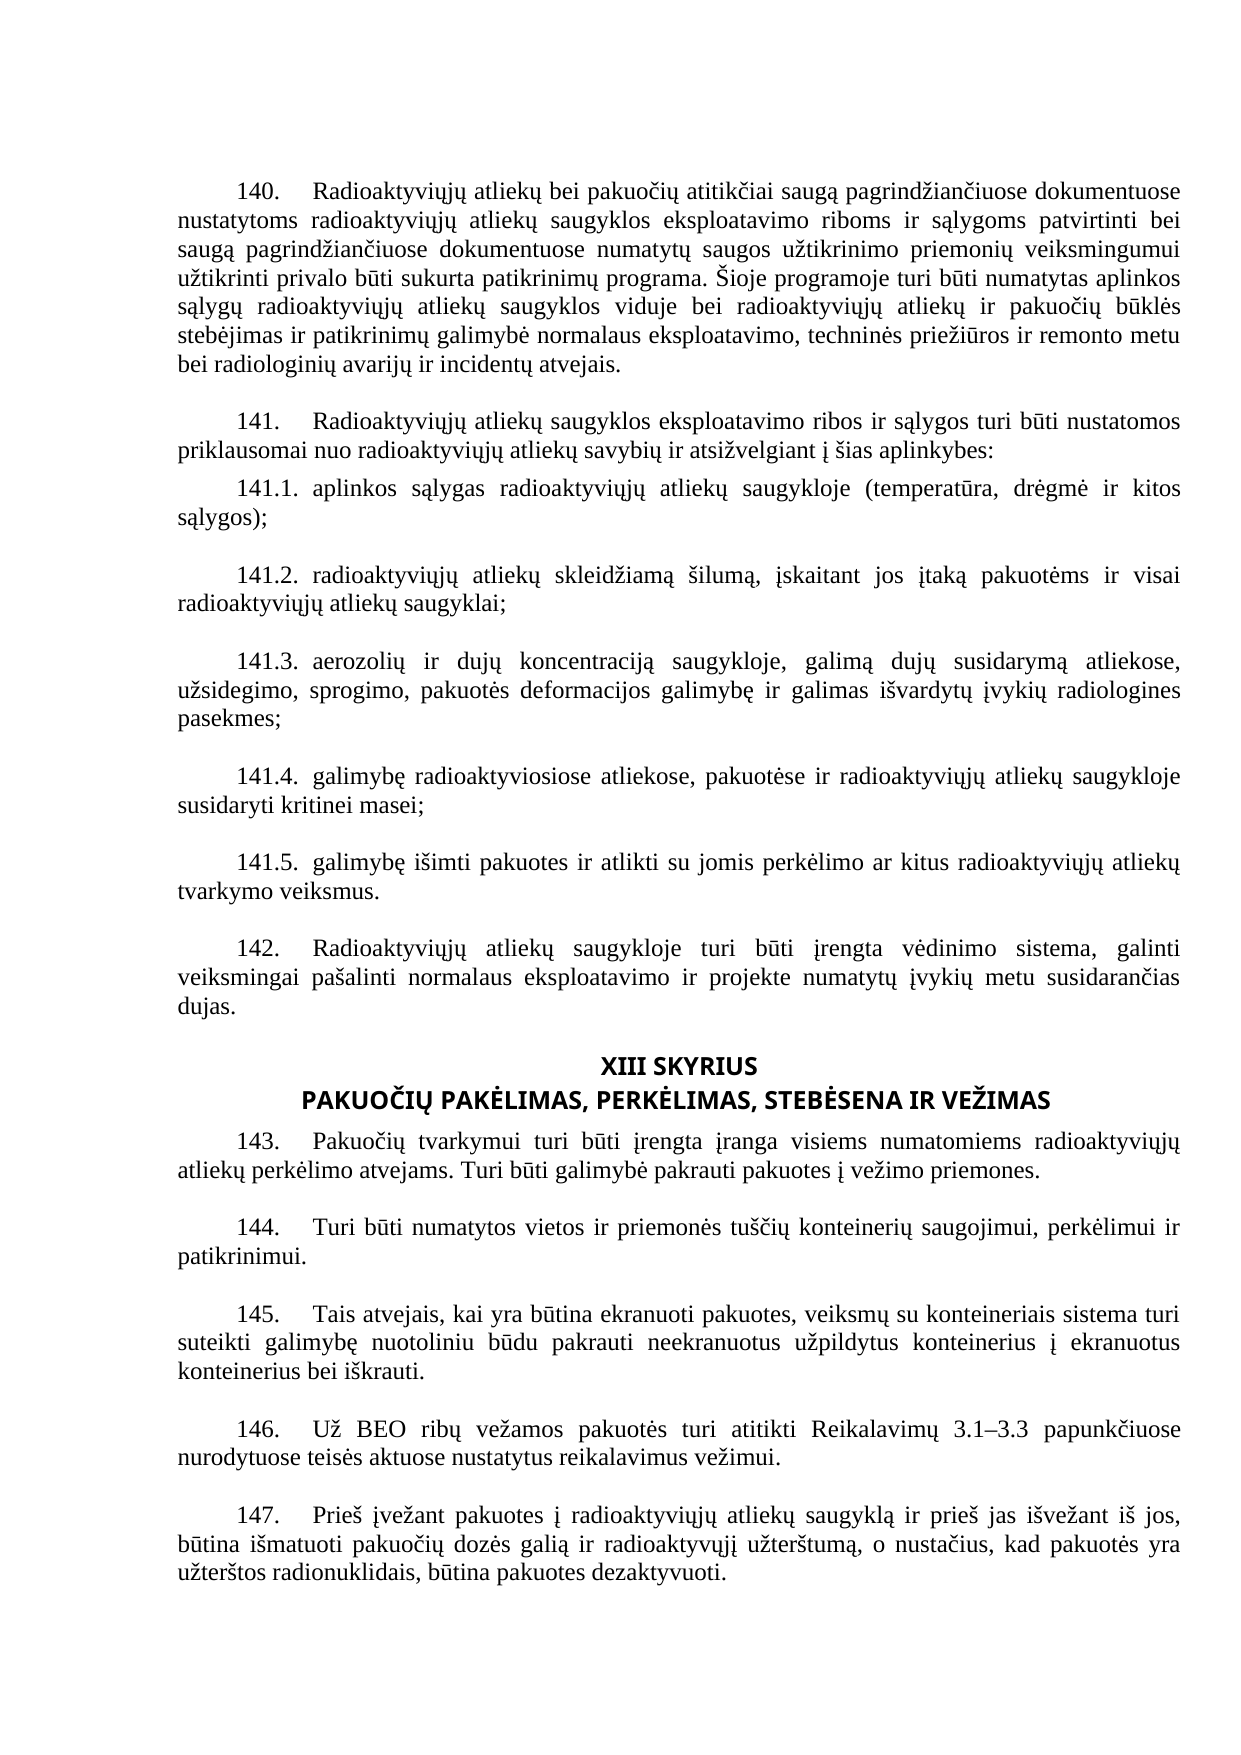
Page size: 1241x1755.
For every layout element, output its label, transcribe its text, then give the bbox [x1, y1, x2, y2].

text 141.1. aplinkos sąlygas radioaktyviųjų atliekų saugykloje (temperatūra, drėgmė ir kitos sąlygos); [177, 473, 1181, 531]
text 141.2. radioaktyviųjų atliekų skleidžiamą šilumą, įskaitant jos įtaką pakuotėms ir visai radioaktyviųjų atliekų saugyklai; [177, 560, 1181, 617]
text 146. Už BEO ribų vežamos pakuotės turi atitikti Reikalavimų 3.1–3.3 papunkčiuose nurodytuose teisės aktuose nustatytus reikalavimus vežimui. [177, 1414, 1181, 1471]
text 141.5. galimybę išimti pakuotes ir atlikti su jomis perkėlimo ar kitus radioaktyviųjų atliekų tvarkymo veiksmus. [177, 847, 1181, 905]
text 141.3. aerozolių ir dujų koncentraciją saugykloje, galimą dujų susidarymą atliekose, užsidegimo, sprogimo, pakuotės deformacijos galimybę ir galimas išvardytų įvykių radiologines pasekmes; [177, 646, 1181, 732]
text 143. Pakuočių tvarkymui turi būti įrengta įranga visiems numatomiems radioaktyviųjų atliekų perkėlimo atvejams. Turi būti galimybė pakrauti pakuotes į vežimo priemones. [177, 1126, 1181, 1184]
text 141.4. galimybę radioaktyviosiose atliekose, pakuotėse ir radioaktyviųjų atliekų saugykloje susidaryti kritinei masei; [177, 761, 1181, 818]
text 145. Tais atvejais, kai yra būtina ekranuoti pakuotes, veiksmų su konteineriais sistema turi suteikti galimybę nuotoliniu būdu pakrauti neekranuotus užpildytus konteinerius į ekranuotus konteinerius bei iškrauti. [177, 1299, 1181, 1385]
text XIII SKYRIUS [177, 1048, 1181, 1082]
text PAKUOČIŲ PAKĖLIMAS, PERKĖLIMAS, StebėsenA IR VEŽIMAS [177, 1082, 1181, 1117]
text 142. Radioaktyviųjų atliekų saugykloje turi būti įrengta vėdinimo sistema, galinti veiksmingai pašalinti normalaus eksploatavimo ir projekte numatytų įvykių metu susidarančias dujas. [177, 933, 1181, 1020]
text 147. Prieš įvežant pakuotes į radioaktyviųjų atliekų saugyklą ir prieš jas išvežant iš jos, būtina išmatuoti pakuočių dozės galią ir radioaktyvųjį užterštumą, o nustačius, kad pakuotės yra užterštos radionuklidais, būtina pakuotes dezaktyvuoti. [177, 1500, 1181, 1586]
text 144. Turi būti numatytos vietos ir priemonės tuščių konteinerių saugojimui, perkėlimui ir patikrinimui. [177, 1212, 1181, 1270]
text 140. Radioaktyviųjų atliekų bei pakuočių atitikčiai saugą pagrindžiančiuose dokumentuose nustatytoms radioaktyviųjų atliekų saugyklos eksploatavimo riboms ir sąlygoms patvirtinti bei saugą pagrindžiančiuose dokumentuose numatytų saugos užtikrinimo priemonių veiksmingumui užtikrinti privalo būti sukurta patikrinimų programa. Šioje programoje turi būti numatytas aplinkos sąlygų radioaktyviųjų atliekų saugyklos viduje bei radioaktyviųjų atliekų ir pakuočių būklės stebėjimas ir patikrinimų galimybė normalaus eksploatavimo, techninės priežiūros ir remonto metu bei radiologinių avarijų ir incidentų atvejais. [177, 176, 1181, 378]
text 141. Radioaktyviųjų atliekų saugyklos eksploatavimo ribos ir sąlygos turi būti nustatomos priklausomai nuo radioaktyviųjų atliekų savybių ir atsižvelgiant į šias aplinkybes: [177, 406, 1181, 464]
